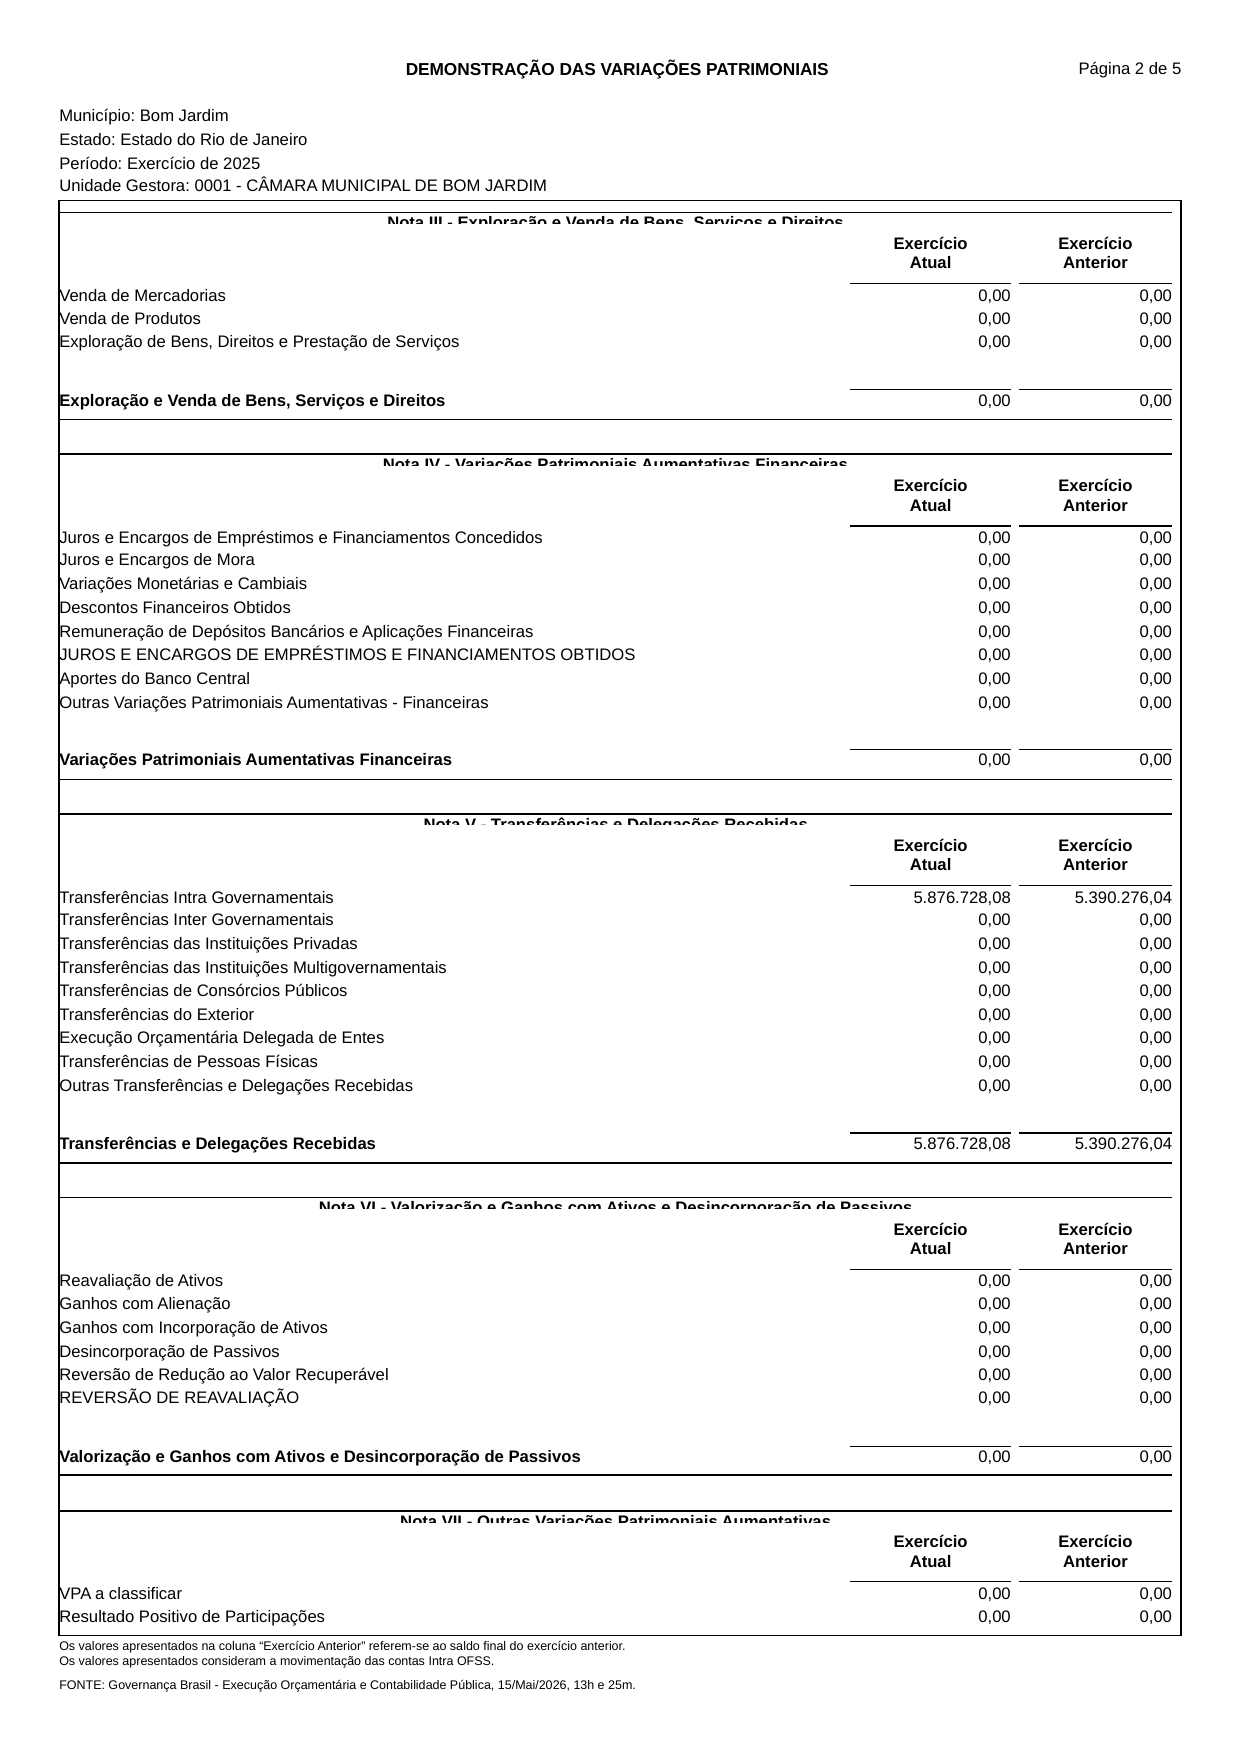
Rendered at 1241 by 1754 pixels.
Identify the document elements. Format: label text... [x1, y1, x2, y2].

table_cell [870, 176, 1181, 200]
table_cell [830, 525, 850, 714]
table_cell Estado: Estado do Rio de Janeiro [59, 130, 870, 153]
table_cell Valorização e Ganhos com Ativos e Desincorporação de Passivos [60, 1446, 830, 1468]
table_cell [830, 1269, 850, 1409]
table_cell Nota VI - Valorização e Ganhos com Ativos e Desincorporação de Passivos [60, 1198, 1172, 1209]
table_cell 0,00 [850, 642, 1011, 666]
table_cell 0,00 [1019, 527, 1172, 548]
table_cell Exploração e Venda de Bens, Serviços e Direitos [60, 389, 830, 413]
table_cell Transferências de Pessoas Físicas [60, 1050, 830, 1074]
table_cell 0,00 [850, 1447, 1011, 1468]
table_cell 0,00 [1019, 1363, 1172, 1386]
table_cell [60, 1156, 1172, 1162]
table_cell 0,00 [1019, 642, 1172, 666]
table_cell 0,00 [850, 1315, 1011, 1339]
table_cell 0,00 [1019, 1447, 1172, 1468]
table_cell 0,00 [1019, 1582, 1172, 1605]
table_cell Exercício Atual [850, 224, 1011, 282]
table_cell 0,00 [850, 1605, 1011, 1629]
table_cell Exercício Anterior [1019, 1522, 1172, 1581]
table_cell [60, 1162, 1180, 1197]
table_cell [1011, 1209, 1019, 1215]
table_cell [60, 714, 1172, 748]
table_cell [830, 749, 850, 772]
table_cell 0,00 [1019, 1291, 1172, 1315]
table_cell Nota III - Exploração e Venda de Bens, Serviços e Direitos [60, 213, 1172, 224]
table_cell [830, 283, 850, 353]
table_cell 0,00 [1019, 1270, 1172, 1291]
table_cell [1027, 59, 1041, 82]
table_cell 0,00 [850, 1050, 1011, 1074]
table_cell [1172, 813, 1180, 1162]
table_cell Variações Monetárias e Cambiais [60, 572, 830, 596]
table_cell 5.876.728,08 [850, 1134, 1011, 1156]
table_cell 0,00 [1019, 979, 1172, 1002]
table_cell [1172, 1510, 1180, 1629]
table_cell Exercício Anterior [1019, 825, 1172, 885]
table_cell 0,00 [1019, 1315, 1172, 1339]
table_cell 0,00 [850, 572, 1011, 596]
table_cell 0,00 [1019, 750, 1172, 772]
table_cell 0,00 [1019, 931, 1172, 955]
table_cell [1011, 465, 1019, 471]
table_cell 0,00 [1019, 908, 1172, 931]
table_cell 0,00 [850, 306, 1011, 330]
table_cell Exercício Anterior [1019, 224, 1172, 282]
table_cell 0,00 [850, 390, 1011, 413]
table_cell Os valores apresentados na coluna “Exercício Anterior” referem-se ao saldo final do exercício anterior. Os valores apresentados consideram a movimentação das contas Intra OFSS. [59, 1636, 1181, 1668]
table_cell [1011, 1522, 1019, 1528]
table_cell 5.390.276,04 [1019, 1134, 1172, 1156]
table_cell 0,00 [850, 666, 1011, 690]
table_cell [830, 389, 850, 413]
table_cell [60, 419, 1180, 453]
table_cell 0,00 [1019, 1386, 1172, 1409]
table_cell REVERSÃO DE REAVALIAÇÃO [60, 1386, 830, 1409]
table_cell 0,00 [1019, 548, 1172, 572]
table_cell DEMONSTRAÇÃO DAS VARIAÇÕES PATRIMONIAIS [208, 59, 1027, 82]
table_cell Transferências e Delegações Recebidas [60, 1132, 830, 1156]
table_cell 0,00 [1019, 666, 1172, 690]
table_cell [1011, 224, 1019, 230]
table_cell [358, 154, 1181, 176]
table_cell Ganhos com Alienação [60, 1291, 830, 1315]
table_cell Nota V - Transferências e Delegações Recebidas [60, 815, 1172, 825]
table_cell Período: Exercício de 2025 [59, 154, 357, 176]
table_cell [60, 1209, 850, 1215]
table_cell 0,00 [850, 548, 1011, 572]
table_cell [1011, 230, 1019, 353]
table_cell 0,00 [850, 908, 1011, 931]
table_cell Descontos Financeiros Obtidos [60, 596, 830, 620]
table_cell [1011, 1215, 1019, 1409]
table_cell 0,00 [850, 931, 1011, 955]
table_cell 0,00 [1019, 1026, 1172, 1050]
table_cell 0,00 [1019, 1074, 1172, 1096]
table_cell Transferências das Instituições Multigovernamentais [60, 955, 830, 979]
table_cell 0,00 [1019, 596, 1172, 620]
table_cell [1011, 1446, 1019, 1468]
table_cell Aportes do Banco Central [60, 666, 830, 690]
table_cell 0,00 [850, 1026, 1011, 1050]
table_cell Outras Transferências e Delegações Recebidas [60, 1074, 830, 1096]
table_cell Página 2 de 5 [1041, 59, 1181, 82]
table_cell [60, 825, 850, 831]
table_cell 0,00 [850, 979, 1011, 1002]
table_cell Remuneração de Depósitos Bancários e Aplicações Financeiras [60, 620, 830, 642]
table_cell 0,00 [1019, 955, 1172, 979]
table_cell 5.390.276,04 [1019, 886, 1172, 907]
table_cell [60, 353, 1172, 389]
table_cell VPA a classificar [60, 1581, 830, 1605]
table_cell 0,00 [850, 284, 1011, 306]
table_cell Juros e Encargos de Empréstimos e Financiamentos Concedidos [60, 525, 830, 548]
table_cell Exercício Atual [850, 825, 1011, 885]
table_cell [1011, 471, 1019, 714]
table_cell Exercício Atual [850, 465, 1011, 525]
table_cell 0,00 [850, 690, 1011, 714]
table_cell Exploração de Bens, Direitos e Prestação de Serviços [60, 330, 830, 353]
table_cell 0,00 [1019, 330, 1172, 353]
table_cell Outras Variações Patrimoniais Aumentativas - Financeiras [60, 690, 830, 714]
table_cell Transferências de Consórcios Públicos [60, 979, 830, 1002]
table_cell Nota IV - Variações Patrimoniais Aumentativas Financeiras [60, 455, 1172, 465]
table_cell Juros e Encargos de Mora [60, 548, 830, 572]
table_cell 0,00 [850, 955, 1011, 979]
table_cell Reavaliação de Ativos [60, 1269, 830, 1291]
table_cell [60, 471, 850, 525]
table_cell 0,00 [1019, 284, 1172, 306]
table_cell 0,00 [850, 1270, 1011, 1291]
table_cell 0,00 [850, 1291, 1011, 1315]
table_cell [1011, 825, 1019, 831]
table_cell Nota VII - Outras Variações Patrimoniais Aumentativas [60, 1512, 1172, 1522]
table_cell [60, 1096, 1172, 1132]
table_cell [59, 59, 207, 82]
table_cell [60, 230, 850, 282]
table_cell 0,00 [850, 750, 1011, 772]
table_cell 0,00 [850, 1363, 1011, 1386]
table_cell Município: Bom Jardim [59, 106, 870, 129]
table_cell [1011, 749, 1019, 772]
table_cell 5.876.728,08 [850, 886, 1011, 907]
table_cell 0,00 [850, 1002, 1011, 1026]
table_cell [60, 1468, 1172, 1474]
table_cell Desincorporação de Passivos [60, 1339, 830, 1363]
table_cell 0,00 [850, 620, 1011, 642]
table_cell JUROS E ENCARGOS DE EMPRÉSTIMOS E FINANCIAMENTOS OBTIDOS [60, 642, 830, 666]
table_cell [1011, 1528, 1019, 1629]
table_cell Resultado Positivo de Participações [60, 1605, 830, 1629]
table_cell 0,00 [1019, 390, 1172, 413]
table_cell 0,00 [1019, 1050, 1172, 1074]
table_cell Venda de Produtos [60, 306, 830, 330]
table_cell Transferências Inter Governamentais [60, 908, 830, 931]
table_cell [870, 106, 1181, 153]
table_cell [1172, 1197, 1180, 1474]
table_cell Unidade Gestora: 0001 - CÂMARA MUNICIPAL DE BOM JARDIM [59, 176, 870, 200]
table_cell [830, 885, 850, 1096]
table_cell 0,00 [850, 1582, 1011, 1605]
table_cell Exercício Anterior [1019, 1209, 1172, 1269]
table_cell [830, 1132, 850, 1156]
table_cell [60, 779, 1180, 813]
table_cell Variações Patrimoniais Aumentativas Financeiras [60, 749, 830, 772]
table_cell 0,00 [850, 1074, 1011, 1096]
table_cell Transferências do Exterior [60, 1002, 830, 1026]
table_cell [60, 1474, 1180, 1510]
table_cell 0,00 [850, 596, 1011, 620]
table_cell Execução Orçamentária Delegada de Entes [60, 1026, 830, 1050]
table_cell Transferências das Instituições Privadas [60, 931, 830, 955]
table_cell [830, 1446, 850, 1468]
table_cell 0,00 [850, 527, 1011, 548]
table_cell [830, 1581, 850, 1629]
table_cell 0,00 [1019, 1605, 1172, 1629]
table_cell Reversão de Redução ao Valor Recuperável [60, 1363, 830, 1386]
table_cell [1172, 212, 1180, 419]
table_cell Transferências Intra Governamentais [60, 885, 830, 907]
table_cell 0,00 [1019, 1002, 1172, 1026]
table_cell 0,00 [1019, 1339, 1172, 1363]
table_cell 0,00 [1019, 690, 1172, 714]
table_cell [1011, 389, 1019, 413]
table_cell [1011, 1132, 1019, 1156]
table_cell Exercício Anterior [1019, 465, 1172, 525]
table_cell [60, 465, 850, 471]
table_cell [60, 1522, 850, 1528]
table_cell [59, 82, 1181, 106]
table_cell 0,00 [1019, 306, 1172, 330]
table_cell [60, 1629, 1180, 1635]
table_cell Venda de Mercadorias [60, 283, 830, 306]
table_cell [1172, 453, 1180, 778]
table_cell [60, 224, 850, 230]
table_cell Exercício Atual [850, 1522, 1011, 1581]
table_cell 0,00 [850, 1339, 1011, 1363]
table_cell [60, 831, 850, 885]
table_cell [60, 1215, 850, 1269]
table_cell 0,00 [1019, 572, 1172, 596]
table_cell [60, 413, 1172, 419]
table_cell 0,00 [850, 1386, 1011, 1409]
table_cell Exercício Atual [850, 1209, 1011, 1269]
table_cell [60, 201, 1180, 212]
table_cell 0,00 [850, 330, 1011, 353]
table_cell Ganhos com Incorporação de Ativos [60, 1315, 830, 1339]
table_cell [1011, 831, 1019, 1096]
table_cell FONTE: Governança Brasil - Execução Orçamentária e Contabilidade Pública, 15/Mai/2026, 13h e 25m. [59, 1668, 1181, 1692]
table_cell [60, 1528, 850, 1581]
table_cell 0,00 [1019, 620, 1172, 642]
table_cell [60, 773, 1172, 778]
table_cell [60, 1410, 1172, 1446]
